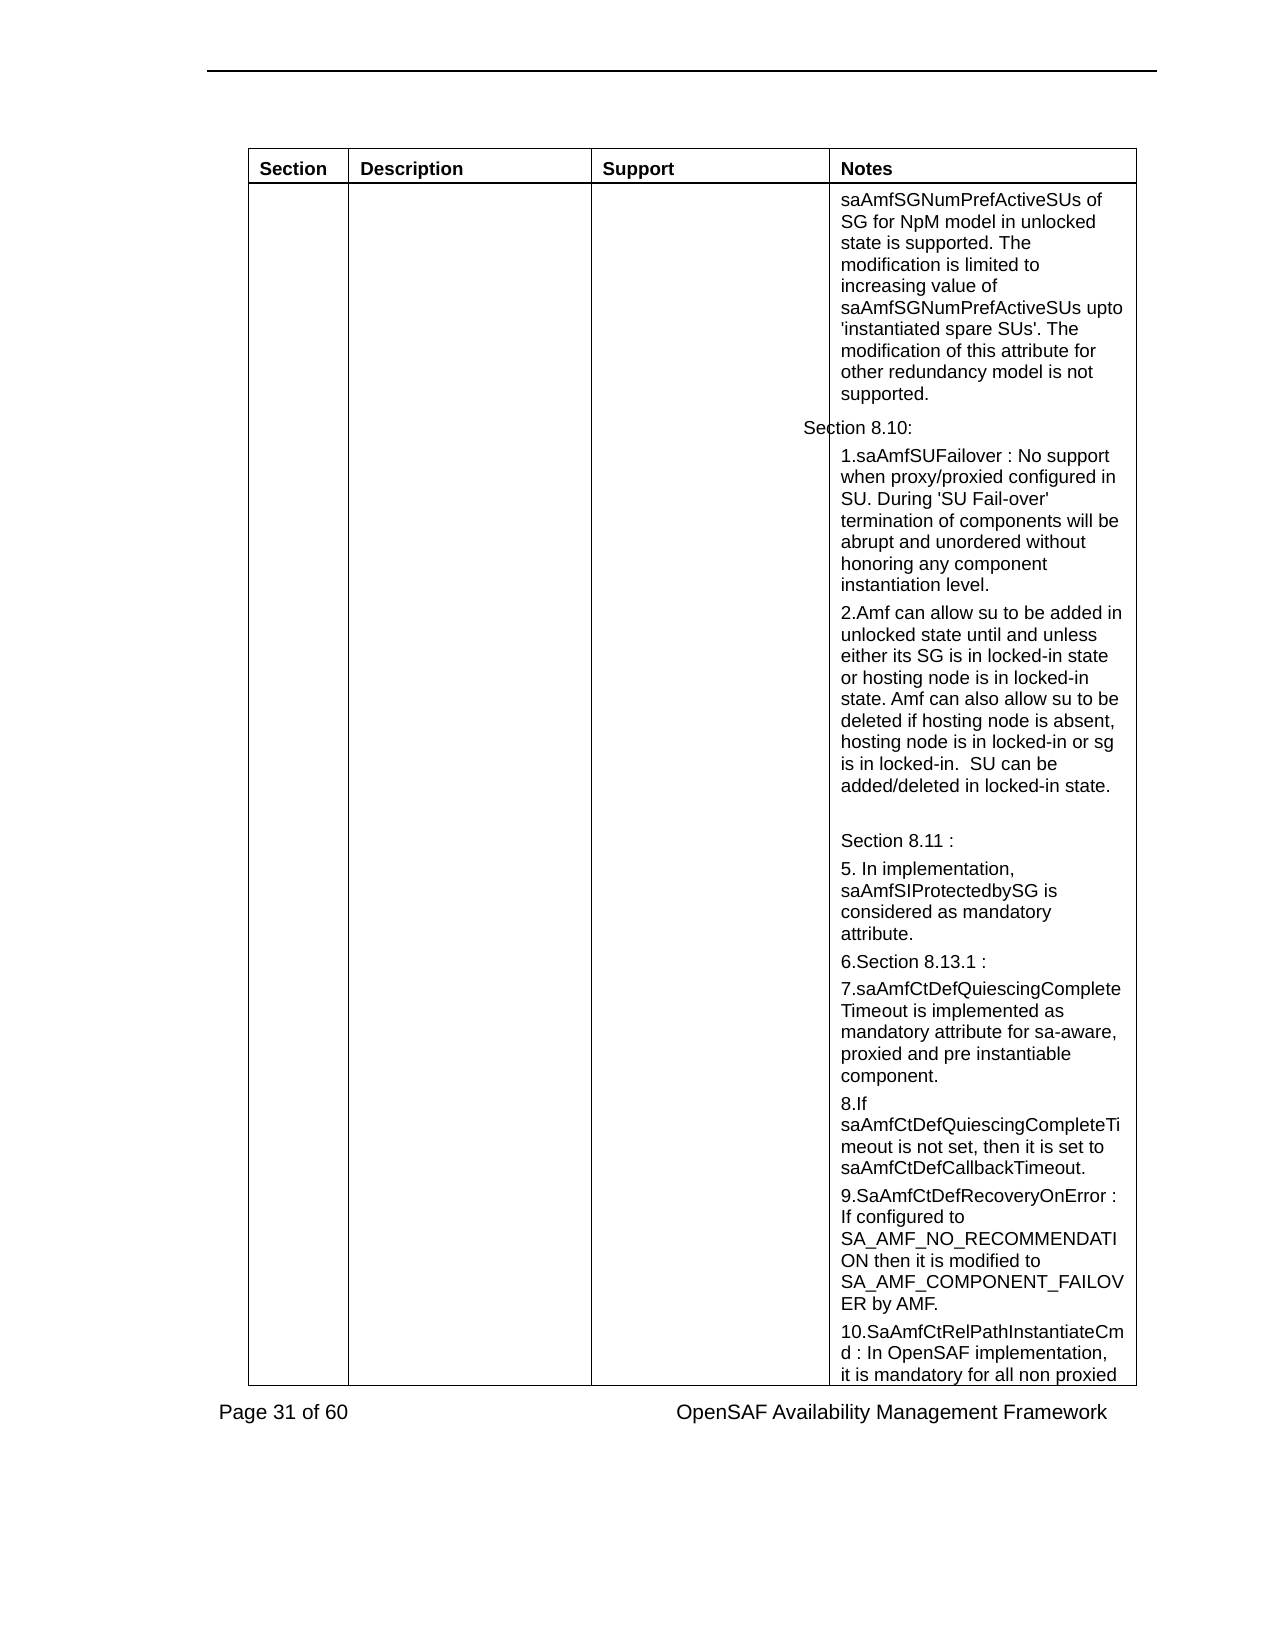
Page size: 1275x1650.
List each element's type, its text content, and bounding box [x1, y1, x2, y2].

table_cell [349, 184, 591, 1385]
table_cell Yes, partly [592, 184, 829, 1385]
table_header Section [249, 149, 348, 182]
table_cell Check Appendix B for unsupported/unmodifiable attributes of different classes. saAmfCtDefDisableRestart/saAmfCompDisableRestart is not supported completely: Component’s SIs are not getting reasigned to other components, when that component fails, whose saAmfCtDefDisableRestart/saAmfCompDisableRestart is set to TRUE. It is doing SU Failover and not component failover. Also that component should undergo normal presence state change(terminating, uninstantiated, instantiating, and then instantiated) as like absence of failures. The below attributes are implemented as Writable though they are defined non-writable in Specs: saAmfClusterClmCluster saAmfNGNodeList saAmfApptSGTypes saAmfSGSuHostNodeGroup saAmfSgtValidSuTypes saAmfSUHostNodeOrNodeGroup saAmfSUMaintenanceCampaign saAmfSutProvidesSvcTypes saAmfSvctMaxNumCSIs Other Deviations: Section 8.7: saAmfClusterStartupTimeout: The timer will stop prematurely when all of the below conditions are achieved: All the configured nodes have joined the cluster. All the SUs eligible for instantiation are moved to either instantiated state (and hence operational state become enable) or moved to instantiation/termination failed state. Admin operations lock, unlock, repaired and unlock-in are supported before Cluster Timer expiry also, other admin operations will get TRY_AGAIN. Before the timer expiry, failover and switchover are not supported. SaAmfNGNodeList : Removing more than one values from attribute saAmfNGNodeList of an object of class "SaAmfNodeGroup" is not supported in one Ccb modify operation. SaAmfNodeClmNode: Since modification of saAmfNodeClmNode is not supported, Amf can't allow to configure it to be empty as Amf node needs this attributes for its functioning. Section 8.9 : saAmfSGMaxActiveSIsperSU : Update is allowed, but assignments are not getting affected. SaAmfSGMaxStandbySIsperSU : Update is allowed, but assignments are not getting affected. saAmfSGAutoRepair and saAmfSgtDefAutoRepair :Though dynamic modification is supported, these attributes will be considered when SU will be failed-over as a single entity i.e. in the context of SU fail-over only. Modification (only increase and not decrease) of saAmfSGNumPrefActiveSUs of SG for NpM model in unlocked state is supported. The modification is limited to increasing value of saAmfSGNumPrefActiveSUs upto 'instantiated spare SUs'. The modification of this attribute for other redundancy model is not supported. Section 8.10: saAmfSUFailover : No support when proxy/proxied configured in SU. During 'SU Fail-over' termination of components will be abrupt and unordered without honoring any component instantiation level. Amf can allow su to be added in unlocked state until and unless either its SG is in locked-in state or hosting node is in locked-in state. Amf can also allow su to be deleted if hosting node is absent, hosting node is in locked-in or sg is in locked-in. SU can be added/deleted in locked-in state. Section 8.11 : In implementation, saAmfSIProtectedbySG is considered as mandatory attribute. Section 8.13.1 : saAmfCtDefQuiescingCompleteTimeout is implemented as mandatory attribute for sa-aware, proxied and pre instantiable component. If saAmfCtDefQuiescingCompleteTimeout is not set, then it is set to saAmfCtDefCallbackTimeout. SaAmfCtDefRecoveryOnError : If configured to SA_AMF_NO_RECOMMENDATION then it is modified to SA_AMF_COMPONENT_FAILOVER by AMF. SaAmfCtRelPathInstantiateCmd : In OpenSAF implementation, it is mandatory for all non proxied local component. SaAmfCtRelPathTerminateCmd : In OpenSAF implementation, it is mandatory for all non proxied local component. SaAmfCtRelPathCleanupCmd : In OpenSAF implementation, it is mandatory for all local (proxied or non proxied). SaAmfCtSwBundle : In OpenSAF implementation this attribute is mandatory for all local non proxied non sa-aware component Section 8.13.1 : The following attributes in class SaAmfCompType are writeable and are taking effect immediately when changed: saAmfCtDefCallbackTimeout saAmfCtDefClcCliTimeout saAmfCtDefRecoveryOnError saAmfCtDefDisableRestart saAmfCtDefQuiescingCompleteT Section 8.13.2 : If saAmfCompAmStartCmdArgv is not configured in component, default value of saAmfCtDefAmStartCmdArgv is set in OpenSAF implementation. If saAmfCompAmStopCmdArgv is not configured in component, default value of saAmfCtDefAmStopCmdArgv is set in OpenSAF implementation. Section 8.14: The following attributes in class SaAmfHealthcheckType are writeable and are taking effect immediately when changed: saAmfHctDefPeriod saAmfHctDefMaxDuration [830, 184, 1136, 1385]
table_header Support [592, 149, 829, 182]
table_header Notes [830, 149, 1136, 182]
table_header Description [349, 149, 591, 182]
table_cell [249, 184, 348, 1385]
